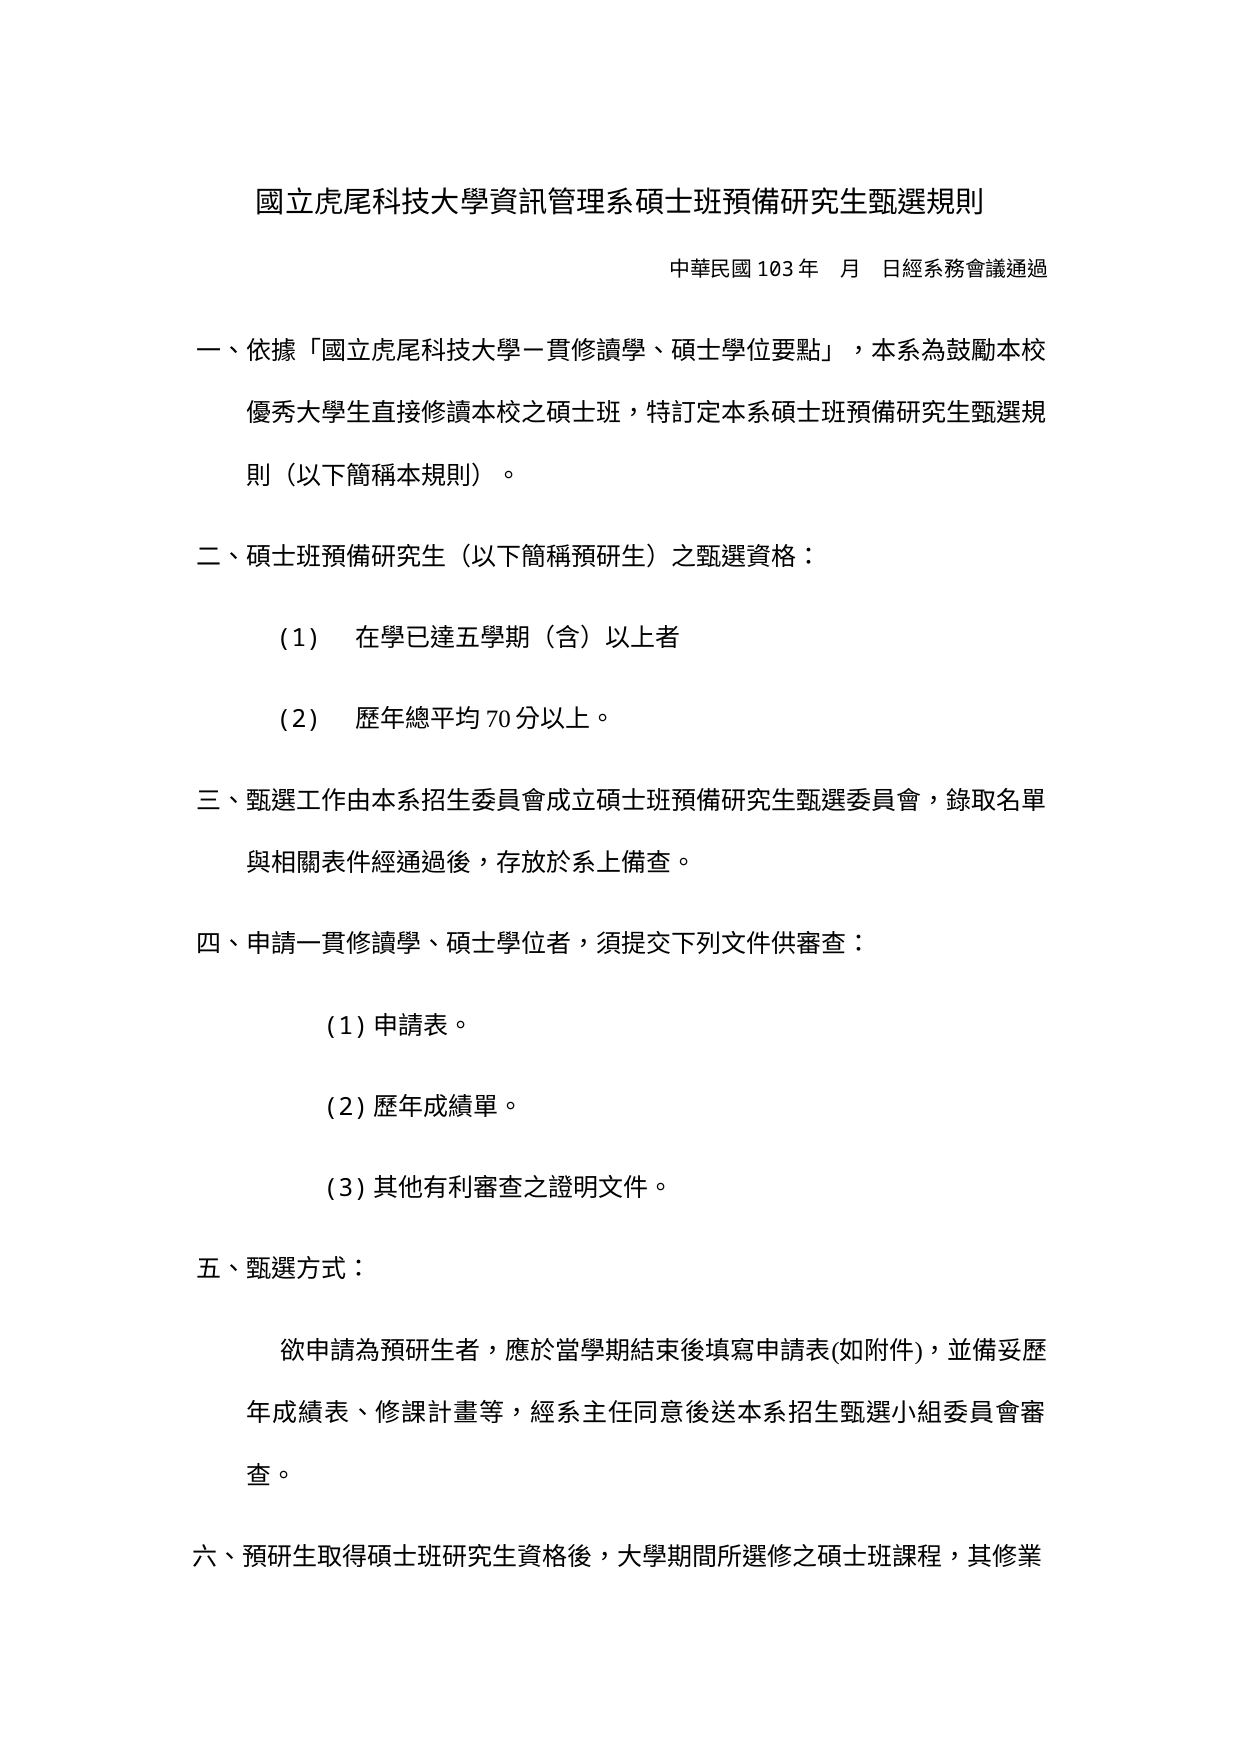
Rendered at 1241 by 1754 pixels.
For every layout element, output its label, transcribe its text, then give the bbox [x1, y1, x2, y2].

text 國立虎尾科技大學資訊管理系碩士班預備研究生甄選規則 [187, 158, 1053, 221]
table_header 中華民國103年 月 日經系務會議通過 一、依據「國立虎尾科技大學ㄧ貫修讀學、碩士學位要點」，本系為鼓勵本校優秀大學生直接修讀本校之碩士班，特訂定本系碩士班預備研究生甄選規則（以下簡稱本規則）。 二、碩士班預備研究生（以下簡稱預研生）之甄選資格： 在學已達五學期（含）以上者 歷年總平均70分以上。 三、甄選工作由本系招生委員會成立碩士班預備研究生甄選委員會，錄取名單與相關表件經通過後，存放於系上備查。 四、申請一貫修讀學、碩士學位者，須提交下列文件供審查： 申請表。 歷年成績單。 其他有利審查之證明文件。 五、甄選方式： 欲申請為預研生者，應於當學期結束後填寫申請表(如附件)，並備妥歷年成績表、修課計畫等，經系主任同意後送本系招生甄選小組委員會審查。 六、預研生取得碩士班研究生資格後，大學期間所選修之碩士班課程，其修業 [188, 221, 1053, 1580]
